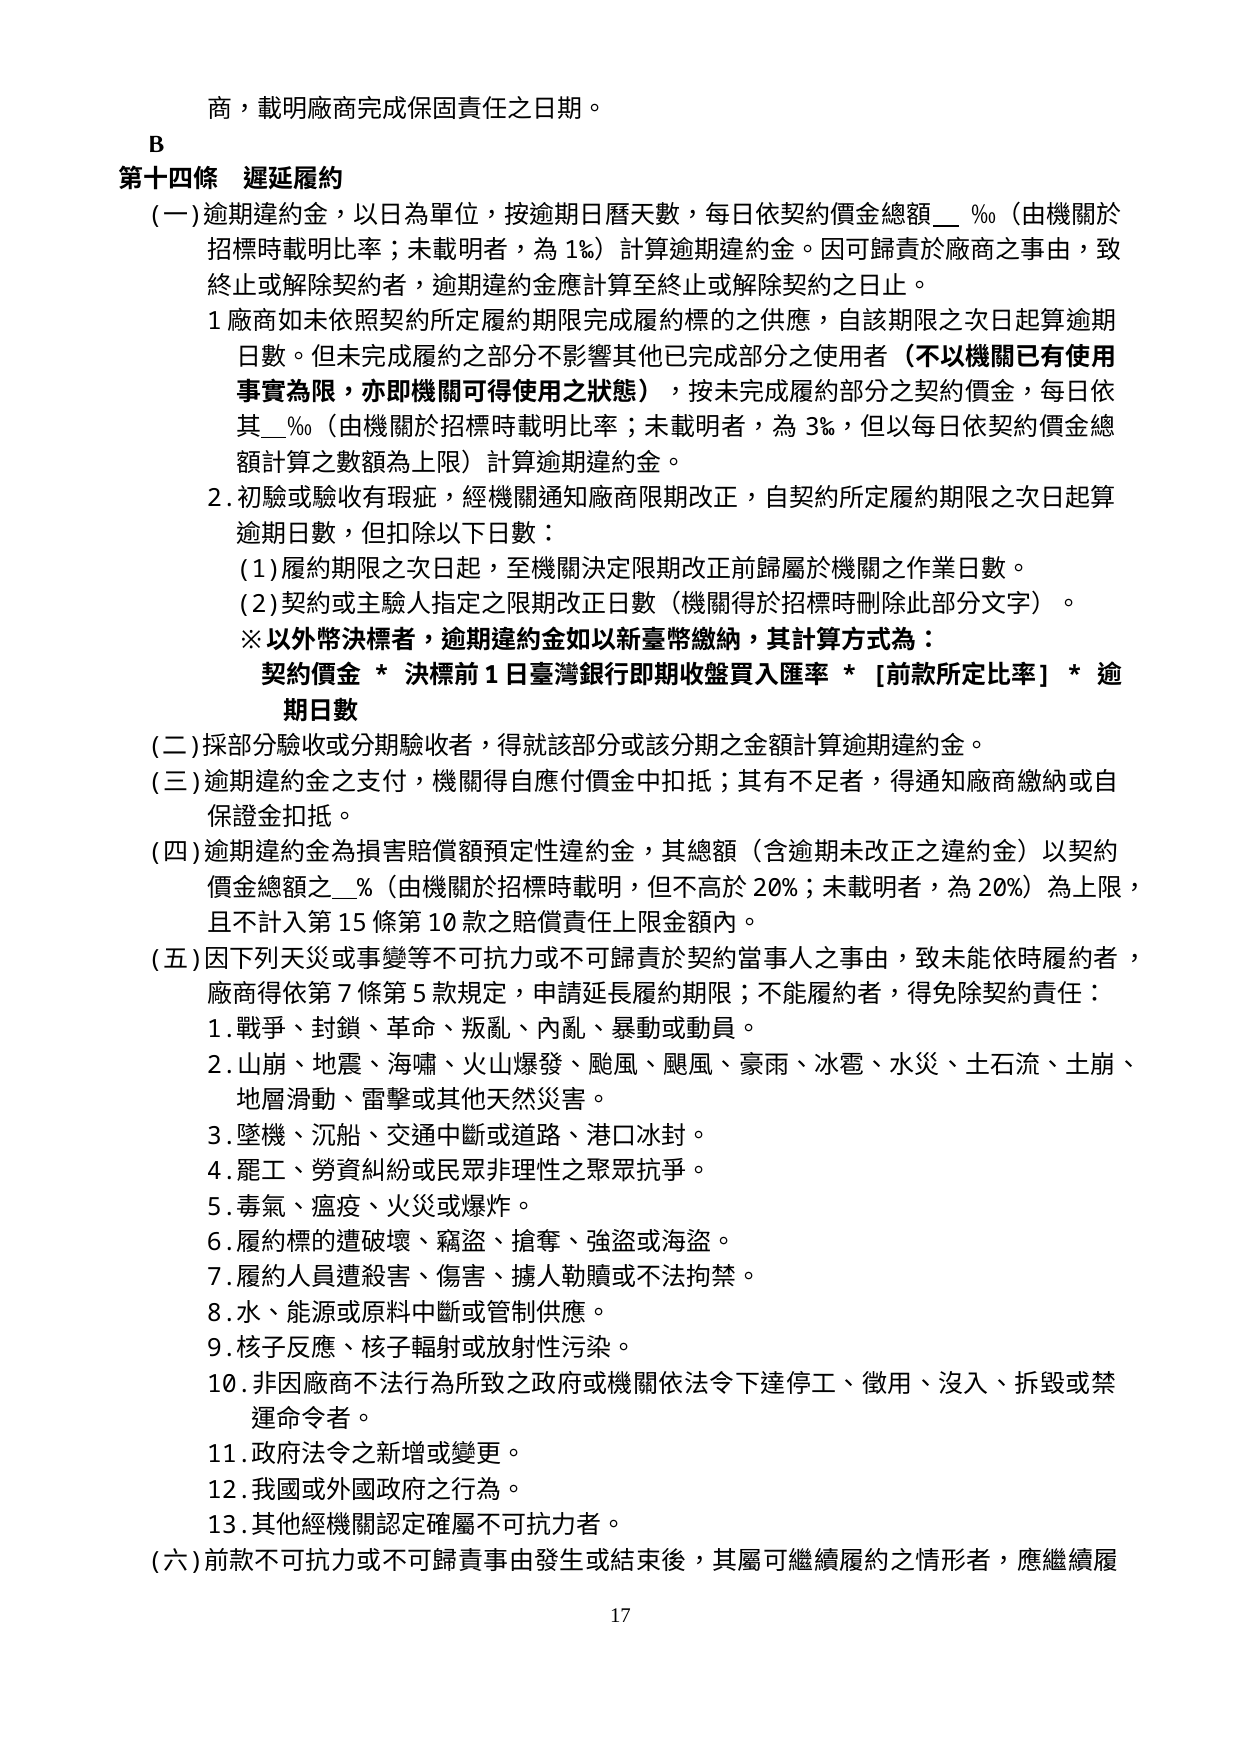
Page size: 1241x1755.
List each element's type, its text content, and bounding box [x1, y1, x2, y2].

text 13.其他經機關認定確屬不可抗力者。 [207, 1505, 1116, 1541]
text 10.非因廠商不法行為所致之政府或機關依法令下達停工、徵用、沒入、拆毀或禁運命令者。 [207, 1364, 1116, 1434]
text (一)逾期違約金，以日為單位，按逾期日曆天數，每日依契約價金總額 ‰（由機關於招標時載明比率；未載明者，為1‰）計算逾期違約金。因可歸責於廠商之事由，致終止或解除契約者，逾期違約金應計算至終止或解除契約之日止。 [148, 195, 1122, 301]
text 3.墜機、沉船、交通中斷或道路、港口冰封。 [207, 1116, 1116, 1151]
text 11.政府法令之新增或變更。 [207, 1434, 1116, 1470]
text 6.履約標的遭破壞、竊盜、搶奪、強盜或海盜。 [207, 1222, 1116, 1257]
text 第十四條 遲延履約 [118, 159, 1122, 195]
text 8.水、能源或原料中斷或管制供應。 [207, 1293, 1116, 1328]
text 1.戰爭、封鎖、革命、叛亂、內亂、暴動或動員。 [207, 1009, 1116, 1045]
text 2.初驗或驗收有瑕疵，經機關通知廠商限期改正，自契約所定履約期限之次日起算逾期日數，但扣除以下日數： [207, 478, 1116, 549]
text  [148, 124, 1122, 159]
text (二)採部分驗收或分期驗收者，得就該部分或該分期之金額計算逾期違約金。 [148, 726, 1122, 762]
text (六)前款不可抗力或不可歸責事由發生或結束後，其屬可繼續履約之情形者，應繼續履 [148, 1541, 1122, 1576]
text (三)逾期違約金之支付，機關得自應付價金中扣抵；其有不足者，得通知廠商繳納或自保證金扣抵。 [148, 762, 1122, 832]
text 12.我國或外國政府之行為。 [207, 1470, 1116, 1505]
text 5.毒氣、瘟疫、火災或爆炸。 [207, 1187, 1116, 1222]
text (2)契約或主驗人指定之限期改正日數（機關得於招標時刪除此部分文字）。 [236, 584, 1122, 620]
text (四)逾期違約金為損害賠償額預定性違約金，其總額（含逾期未改正之違約金）以契約價金總額之＿%（由機關於招標時載明，但不高於20%；未載明者，為20%）為上限，且不計入第15條第10款之賠償責任上限金額內。 [148, 832, 1122, 939]
text 契約價金 * 決標前1日臺灣銀行即期收盤買入匯率 * [前款所定比率] * 逾期日數 [236, 655, 1122, 726]
text 7.履約人員遭殺害、傷害、擄人勒贖或不法拘禁。 [207, 1257, 1116, 1293]
text 2.山崩、地震、海嘯、火山爆發、颱風、颶風、豪雨、冰雹、水災、土石流、土崩、地層滑動、雷擊或其他天然災害。 [207, 1045, 1116, 1116]
text 1廠商如未依照契約所定履約期限完成履約標的之供應，自該期限之次日起算逾期日數。但未完成履約之部分不影響其他已完成部分之使用者（不以機關已有使用事實為限，亦即機關可得使用之狀態），按未完成履約部分之契約價金，每日依其＿‰（由機關於招標時載明比率；未載明者，為3‰，但以每日依契約價金總額計算之數額為上限）計算逾期違約金。 [207, 301, 1116, 478]
text 4.罷工、勞資糾紛或民眾非理性之聚眾抗爭。 [207, 1151, 1116, 1187]
text 商，載明廠商完成保固責任之日期。 [148, 89, 1122, 124]
text (1)履約期限之次日起，至機關決定限期改正前歸屬於機關之作業日數。 [236, 549, 1122, 584]
text ※以外幣決標者，逾期違約金如以新臺幣繳納，其計算方式為： [236, 620, 1122, 655]
text 9.核子反應、核子輻射或放射性污染。 [207, 1328, 1116, 1364]
text (五)因下列天災或事變等不可抗力或不可歸責於契約當事人之事由，致未能依時履約者，廠商得依第7條第5款規定，申請延長履約期限；不能履約者，得免除契約責任： [148, 939, 1122, 1009]
